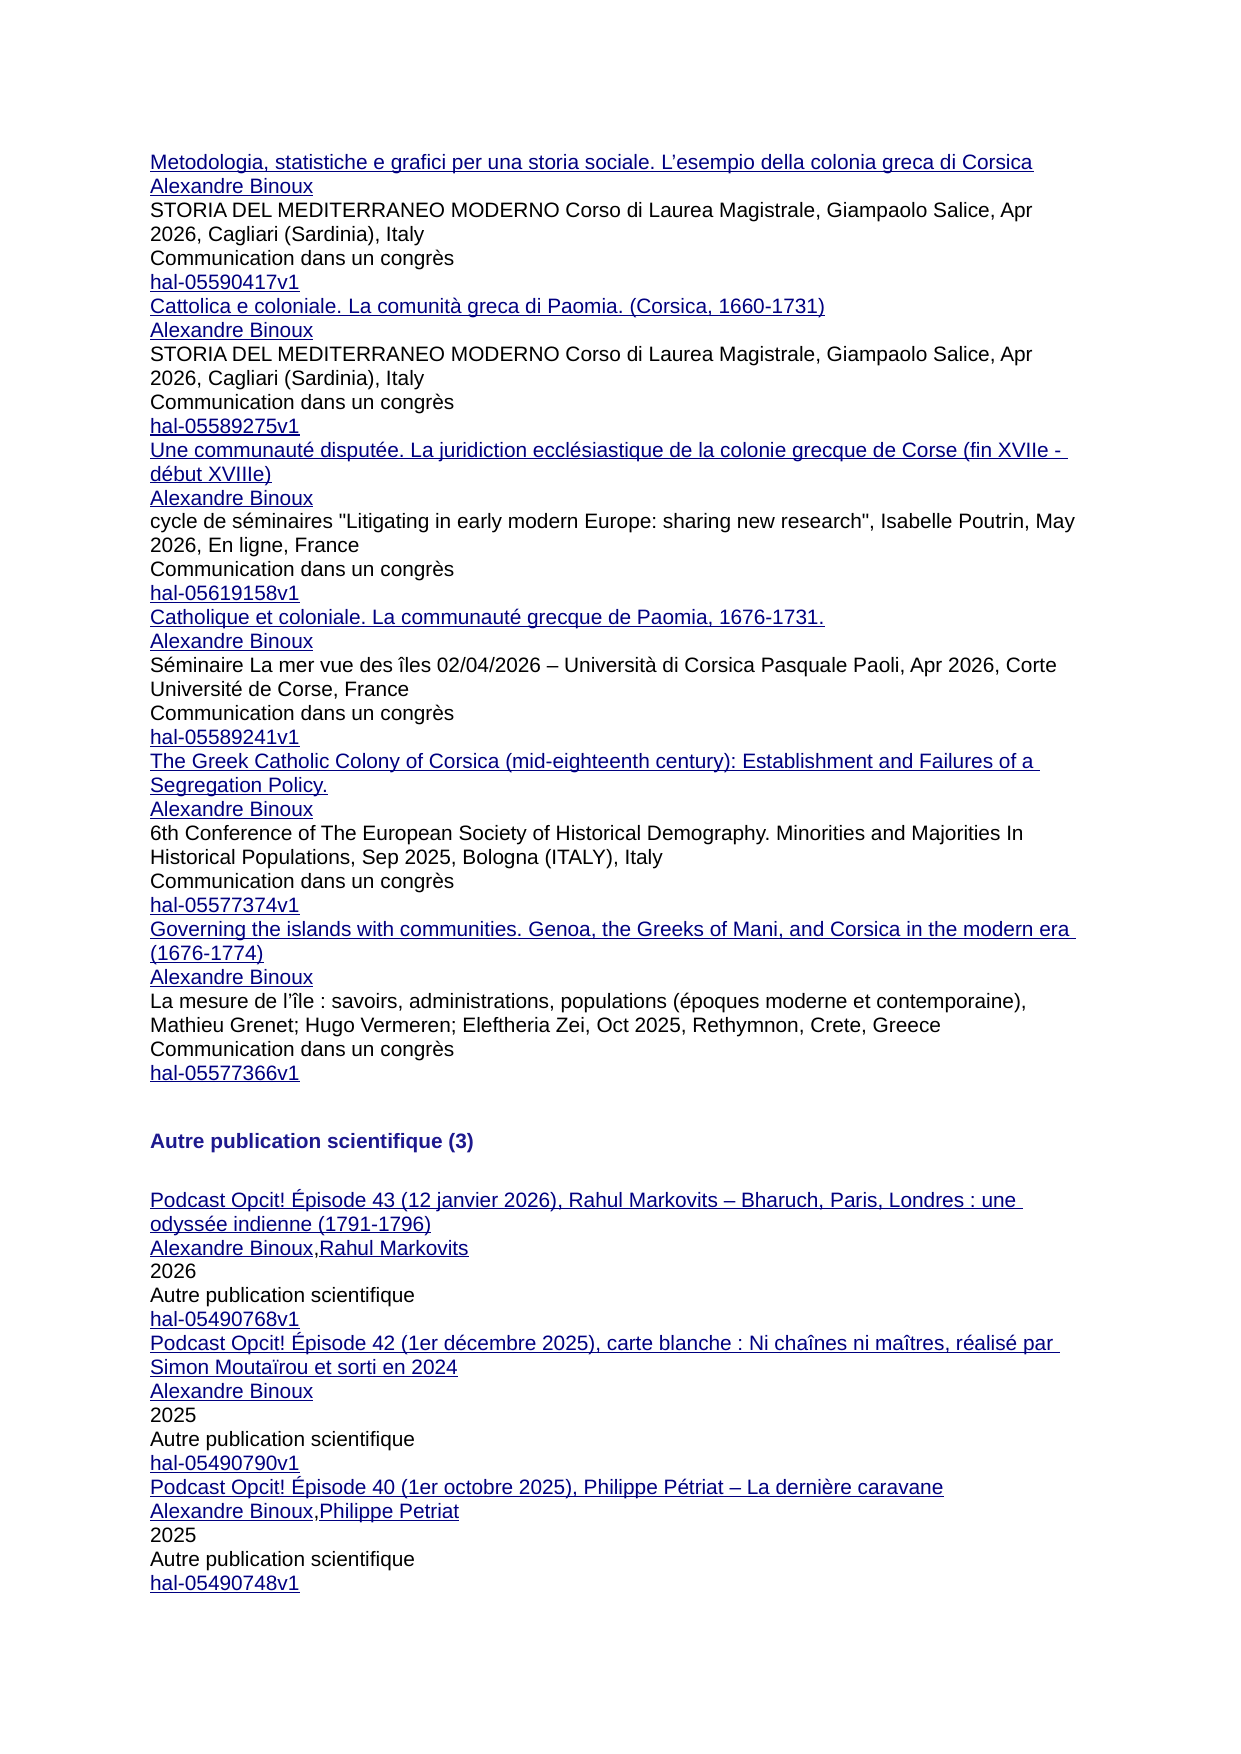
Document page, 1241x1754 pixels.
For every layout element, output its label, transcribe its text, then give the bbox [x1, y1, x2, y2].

subtitle Autre publication scientifique (3) [150, 1129, 1090, 1153]
table_header Metodologia, statistiche e grafici per una storia sociale. L’esempio della colonia greca di Corsica Alexandre Binoux STORIA DEL MEDITERRANEO MODERNO Corso di Laurea Magistrale, Giampaolo Salice, Apr 2026, Cagliari (Sardinia), Italy Communication dans un congrès hal-05590417v1 [150, 150, 1090, 294]
table_cell The Greek Catholic Colony of Corsica (mid-eighteenth century): Establishment and Failures of a Segregation Policy. Alexandre Binoux 6th Conference of The European Society of Historical Demography. Minorities and Majorities In Historical Populations, Sep 2025, Bologna (ITALY), Italy Communication dans un congrès hal-05577374v1 [150, 749, 1090, 917]
table_cell Governing the islands with communities. Genoa, the Greeks of Mani, and Corsica in the modern era (1676-1774) Alexandre Binoux La mesure de l’île : savoirs, administrations, populations (époques moderne et contemporaine), Mathieu Grenet; Hugo Vermeren; Eleftheria Zei, Oct 2025, Rethymnon, Crete, Greece Communication dans un congrès hal-05577366v1 [150, 917, 1090, 1084]
table_cell Podcast Opcit! Épisode 42 (1er décembre 2025), carte blanche : Ni chaînes ni maîtres, réalisé par Simon Moutaïrou et sorti en 2024 Alexandre Binoux 2025 Autre publication scientifique hal-05490790v1 [150, 1331, 1090, 1475]
table_cell Une communauté disputée. La juridiction ecclésiastique de la colonie grecque de Corse (fin XVIIe - début XVIIIe) Alexandre Binoux cycle de séminaires "Litigating in early modern Europe: sharing new research", Isabelle Poutrin, May 2026, En ligne, France Communication dans un congrès hal-05619158v1 [150, 438, 1090, 605]
table_header Podcast Opcit! Épisode 43 (12 janvier 2026), Rahul Markovits – Bharuch, Paris, Londres : une odyssée indienne (1791-1796) Alexandre Binoux,Rahul Markovits 2026 Autre publication scientifique hal-05490768v1 [150, 1188, 1090, 1331]
table_cell Catholique et coloniale. La communauté grecque de Paomia, 1676-1731. Alexandre Binoux Séminaire La mer vue des îles 02/04/2026 – Università di Corsica Pasquale Paoli, Apr 2026, Corte Université de Corse, France Communication dans un congrès hal-05589241v1 [150, 605, 1090, 749]
table_cell Cattolica e coloniale. La comunità greca di Paomia. (Corsica, 1660-1731) Alexandre Binoux STORIA DEL MEDITERRANEO MODERNO Corso di Laurea Magistrale, Giampaolo Salice, Apr 2026, Cagliari (Sardinia), Italy Communication dans un congrès hal-05589275v1 [150, 294, 1090, 437]
table_cell Podcast Opcit! Épisode 40 (1er octobre 2025), Philippe Pétriat – La dernière caravane Alexandre Binoux,Philippe Petriat 2025 Autre publication scientifique hal-05490748v1 [150, 1475, 1090, 1595]
